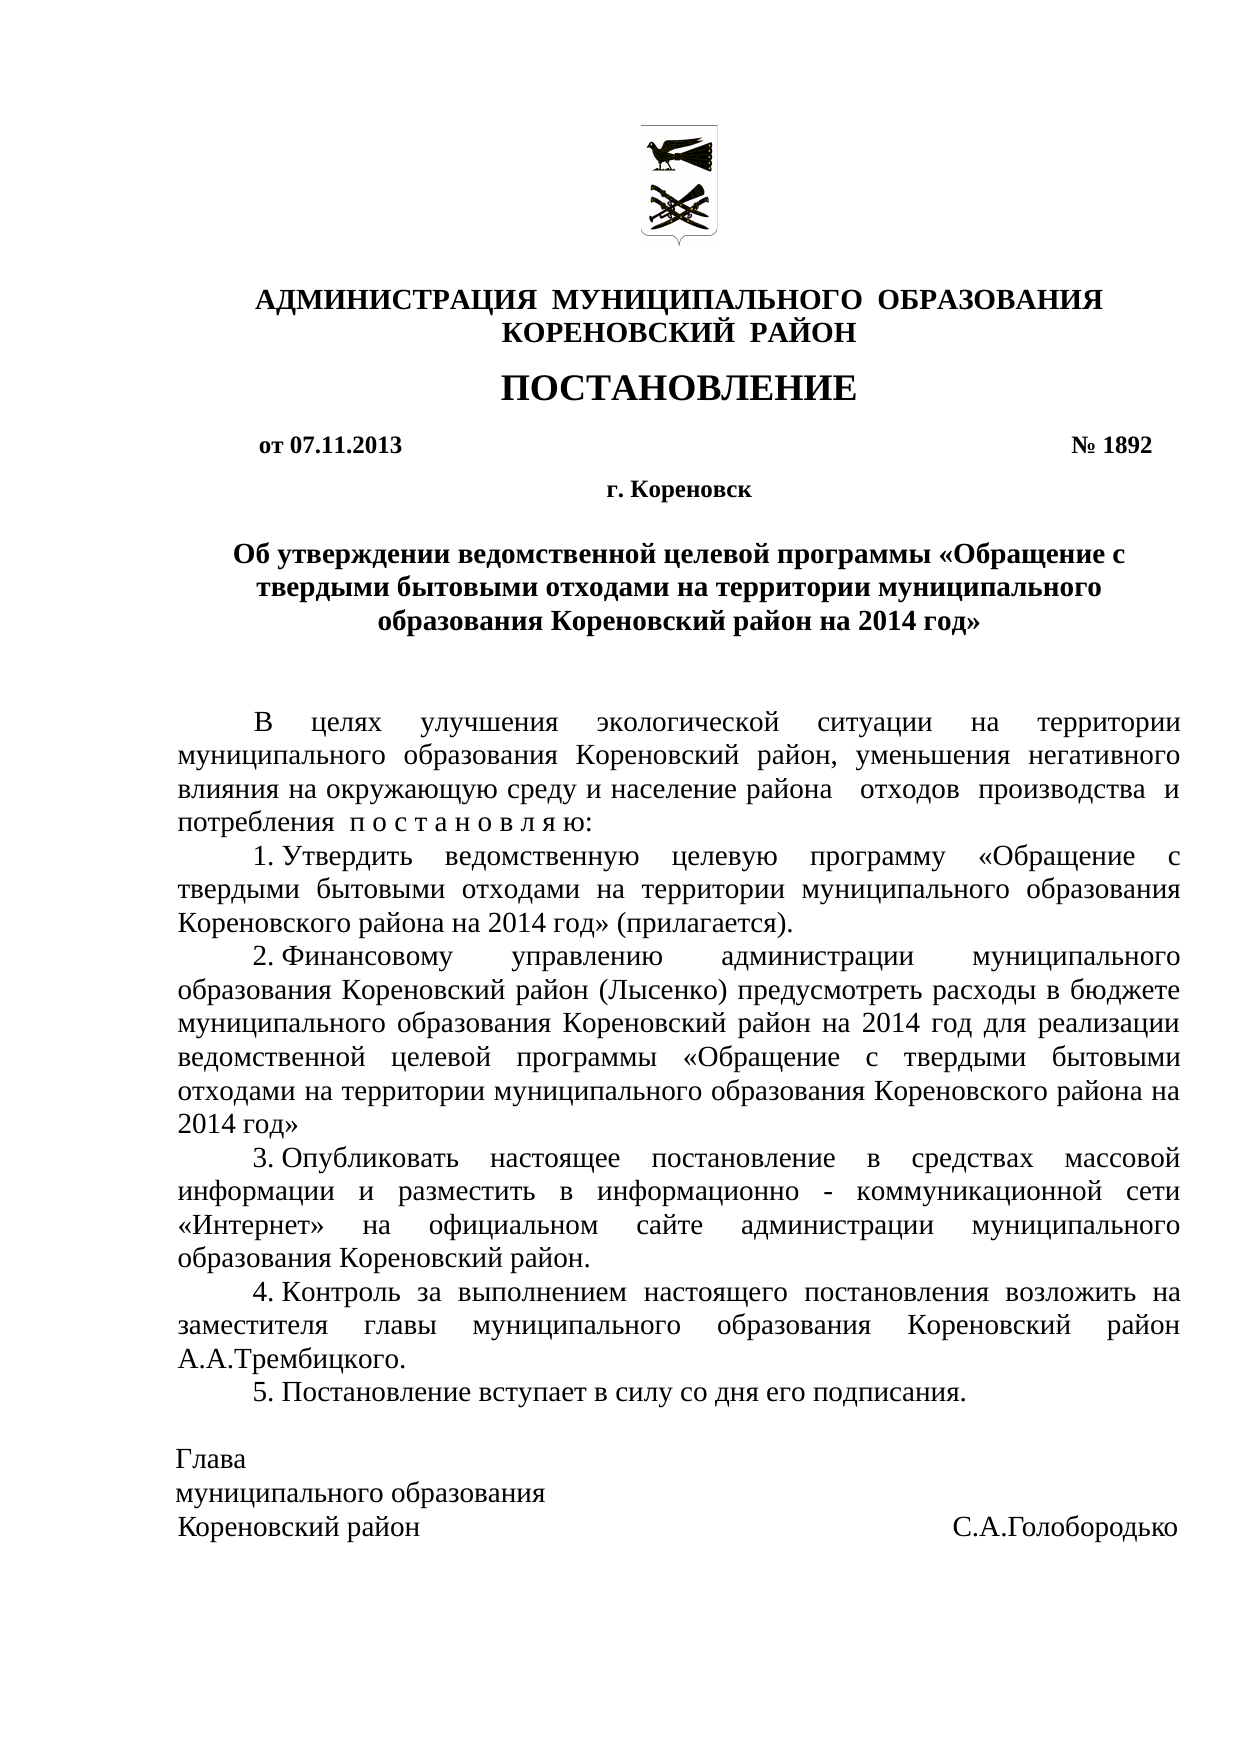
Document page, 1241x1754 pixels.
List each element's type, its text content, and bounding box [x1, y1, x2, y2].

subtitle АДМИНИСТРАЦИЯ МУНИЦИПАЛЬНОГО ОБРАЗОВАНИЯ [177, 282, 1181, 316]
text Об утверждении ведомственной целевой программы «Обращение с твердыми бытовыми отходами на территории муниципального образования Кореновский район на 2014 год» [177, 536, 1181, 637]
text Кореновский район С.А.Голобородько [177, 1509, 1181, 1542]
text 1. Утвердить ведомственную целевую программу «Обращение с твердыми бытовыми отходами на территории муниципального образования Кореновского района на 2014 год» (прилагается). [177, 838, 1181, 938]
text В целях улучшения экологической ситуации на территории муниципального образования Кореновский район, уменьшения негативного влияния на окружающую среду и население района отходов производства и потребления п о с т а н о в л я ю: [177, 704, 1181, 838]
text 2. Финансовому управлению администрации муниципального образования Кореновский район (Лысенко) предусмотреть расходы в бюджете муниципального образования Кореновский район на 2014 год для реализации ведомственной целевой программы «Обращение с твердыми бытовыми отходами на территории муниципального образования Кореновского района на 2014 год» [177, 938, 1181, 1140]
text муниципального образования [175, 1475, 1181, 1509]
subtitle ПОСТАНОВЛЕНИЕ [177, 366, 1181, 409]
text г. Кореновск [177, 474, 1181, 502]
text 3. Опубликовать настоящее постановление в средствах массовой информации и разместить в информационно - коммуникационной сети «Интернет» на официальном сайте администрации муниципального образования Кореновский район. [177, 1140, 1181, 1274]
picture [641, 125, 718, 246]
text Глава [175, 1442, 1181, 1475]
subtitle КОРЕНОВСКИЙ РАЙОН [177, 316, 1181, 349]
text 5. Постановление вступает в силу со дня его подписания. [177, 1374, 1181, 1408]
text 4. Контроль за выполнением настоящего постановления возложить на заместителя главы муниципального образования Кореновский район А.А.Трембицкого. [177, 1274, 1181, 1374]
text от 07.11.2013 № 1892 [177, 431, 1181, 459]
